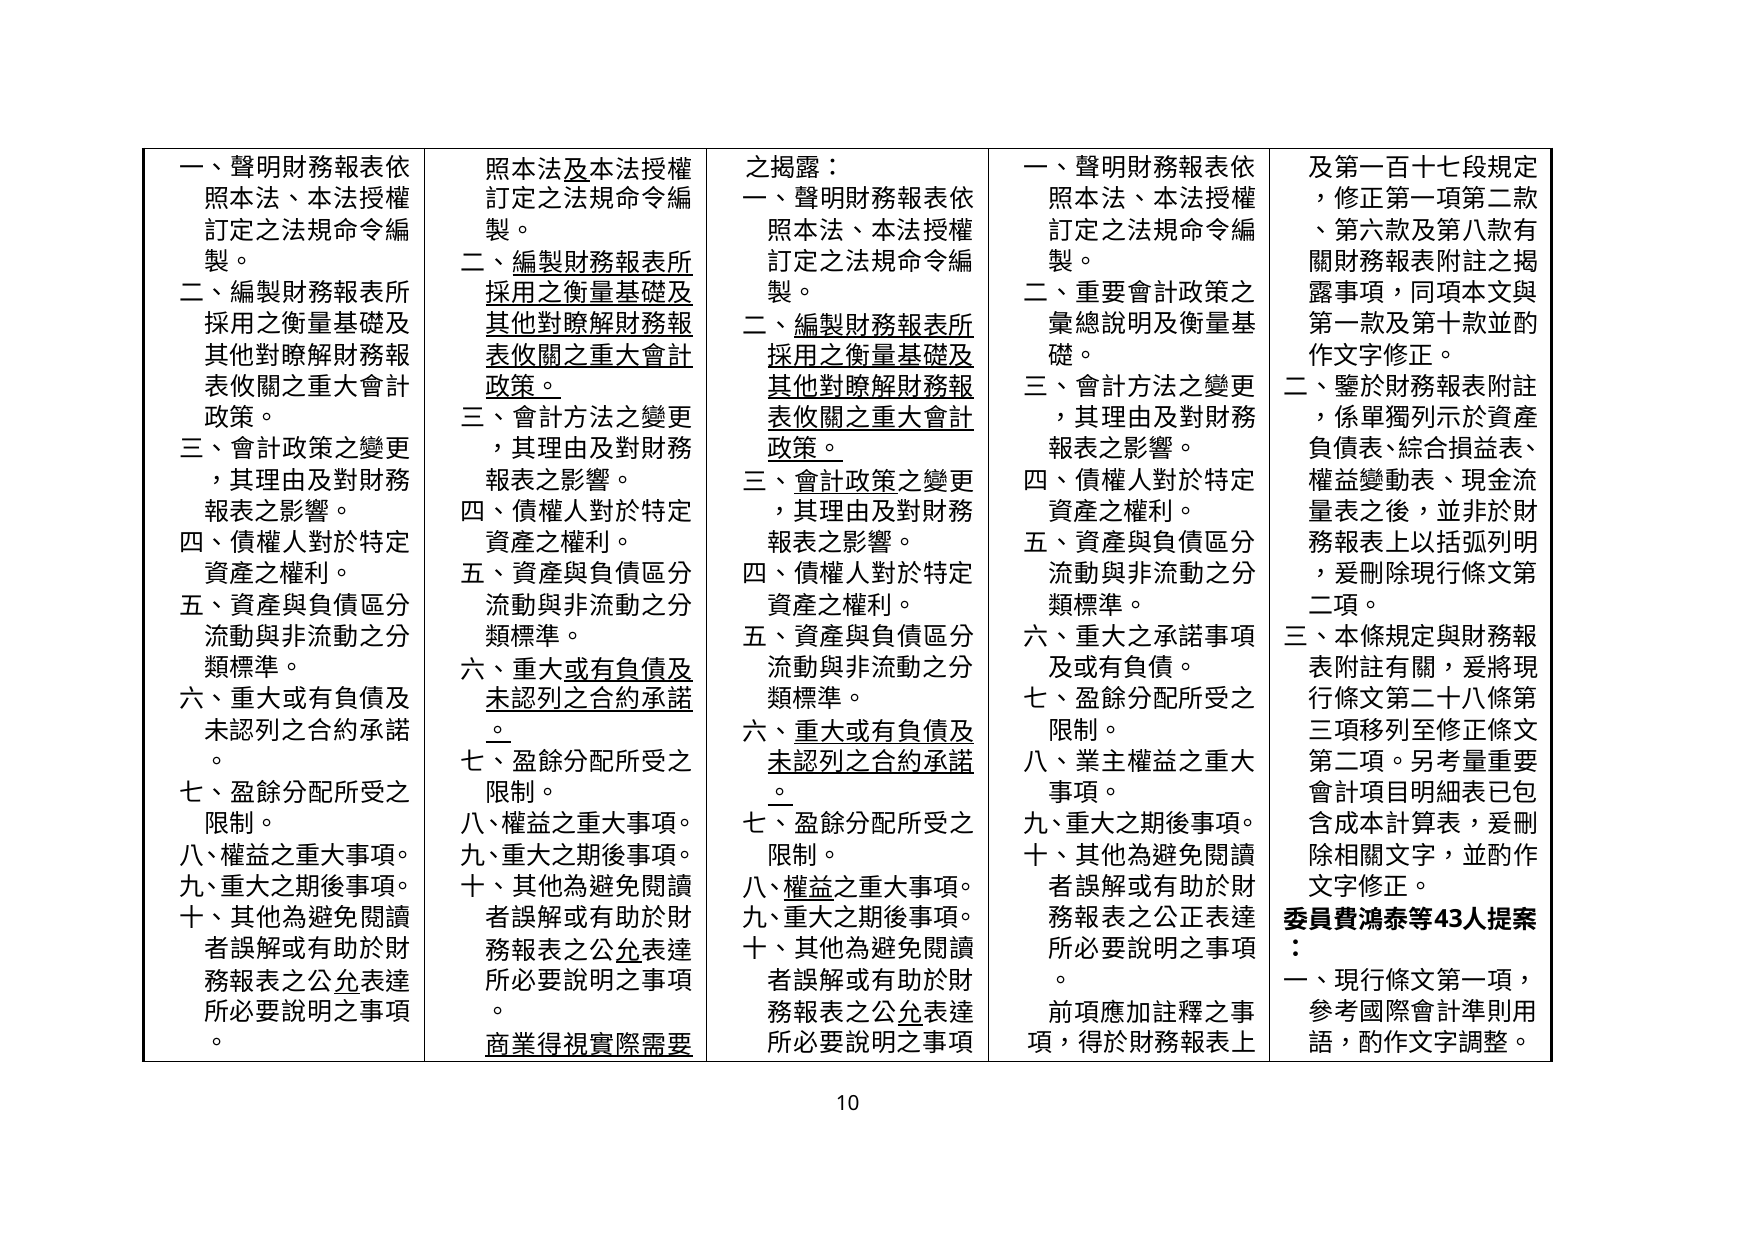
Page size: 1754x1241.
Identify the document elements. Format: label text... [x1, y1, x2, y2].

table_cell 及第一百十七段規定，修正第一項第二款、第六款及第八款有關財務報表附註之揭露事項，同項本文與第一款及第十款並酌作文字修正。 二、鑒於財務報表附註，係單獨列示於資產負債表、綜合損益表、權益變動表、現金流量表之後，並非於財務報表上以括弧列明，爰刪除現行條文第二項。 三、本條規定與財務報表附註有關，爰將現行條文第二十八條第三項移列至修正條文第二項。另考量重要會計項目明細表已包含成本計算表，爰刪除相關文字，並酌作文字修正。 委員費鴻泰等43人提案： 一、現行條文第一項，參考國際會計準則用語，酌作文字調整。 [1270, 149, 1550, 1061]
table_cell 之揭露： 一、聲明財務報表依照本法、本法授權訂定之法規命令編製。 二、編製財務報表所採用之衡量基礎及其他對瞭解財務報表攸關之重大會計政策。 三、會計政策之變更，其理由及對財務報表之影響。 四、債權人對於特定資產之權利。 五、資產與負債區分流動與非流動之分類標準。 六、重大或有負債及未認列之合約承諾。 七、盈餘分配所受之限制。 八、權益之重大事項。 九、重大之期後事項。 十、其他為避免閱讀者誤解或有助於財務報表之公允表達所必要說明之事項 [707, 149, 988, 1061]
table_cell 一、聲明財務報表依照本法、本法授權訂定之法規命令編製。 二、編製財務報表所採用之衡量基礎及其他對瞭解財務報表攸關之重大會計政策。 三、會計政策之變更，其理由及對財務報表之影響。 四、債權人對於特定資產之權利。 五、資產與負債區分流動與非流動之分類標準。 六、重大或有負債及未認列之合約承諾。 七、盈餘分配所受之限制。 八、權益之重大事項。 九、重大之期後事項。 十、其他為避免閱讀者誤解或有助於財務報表之公允表達所必要說明之事項。 [145, 149, 424, 1061]
table_cell 照本法及本法授權訂定之法規命令編製。 二、編製財務報表所採用之衡量基礎及其他對瞭解財務報表攸關之重大會計政策。 三、會計方法之變更，其理由及對財務報表之影響。 四、債權人對於特定資產之權利。 五、資產與負債區分流動與非流動之分類標準。 六、重大或有負債及未認列之合約承諾。 七、盈餘分配所受之限制。 八、權益之重大事項。 九、重大之期後事項。 十、其他為避免閱讀者誤解或有助於財務報表之公允表達所必要說明之事項。 商業得視實際需要 [425, 149, 706, 1061]
table_cell 一、聲明財務報表依照本法、本法授權訂定之法規命令編製。 二、重要會計政策之彙總說明及衡量基礎。 三、會計方法之變更，其理由及對財務報表之影響。 四、債權人對於特定資產之權利。 五、資產與負債區分流動與非流動之分類標準。 六、重大之承諾事項及或有負債。 七、盈餘分配所受之限制。 八、業主權益之重大事項。 九、重大之期後事項。 十、其他為避免閱讀者誤解或有助於財務報表之公正表達所必要說明之事項。 前項應加註釋之事項，得於財務報表上 [989, 149, 1269, 1061]
